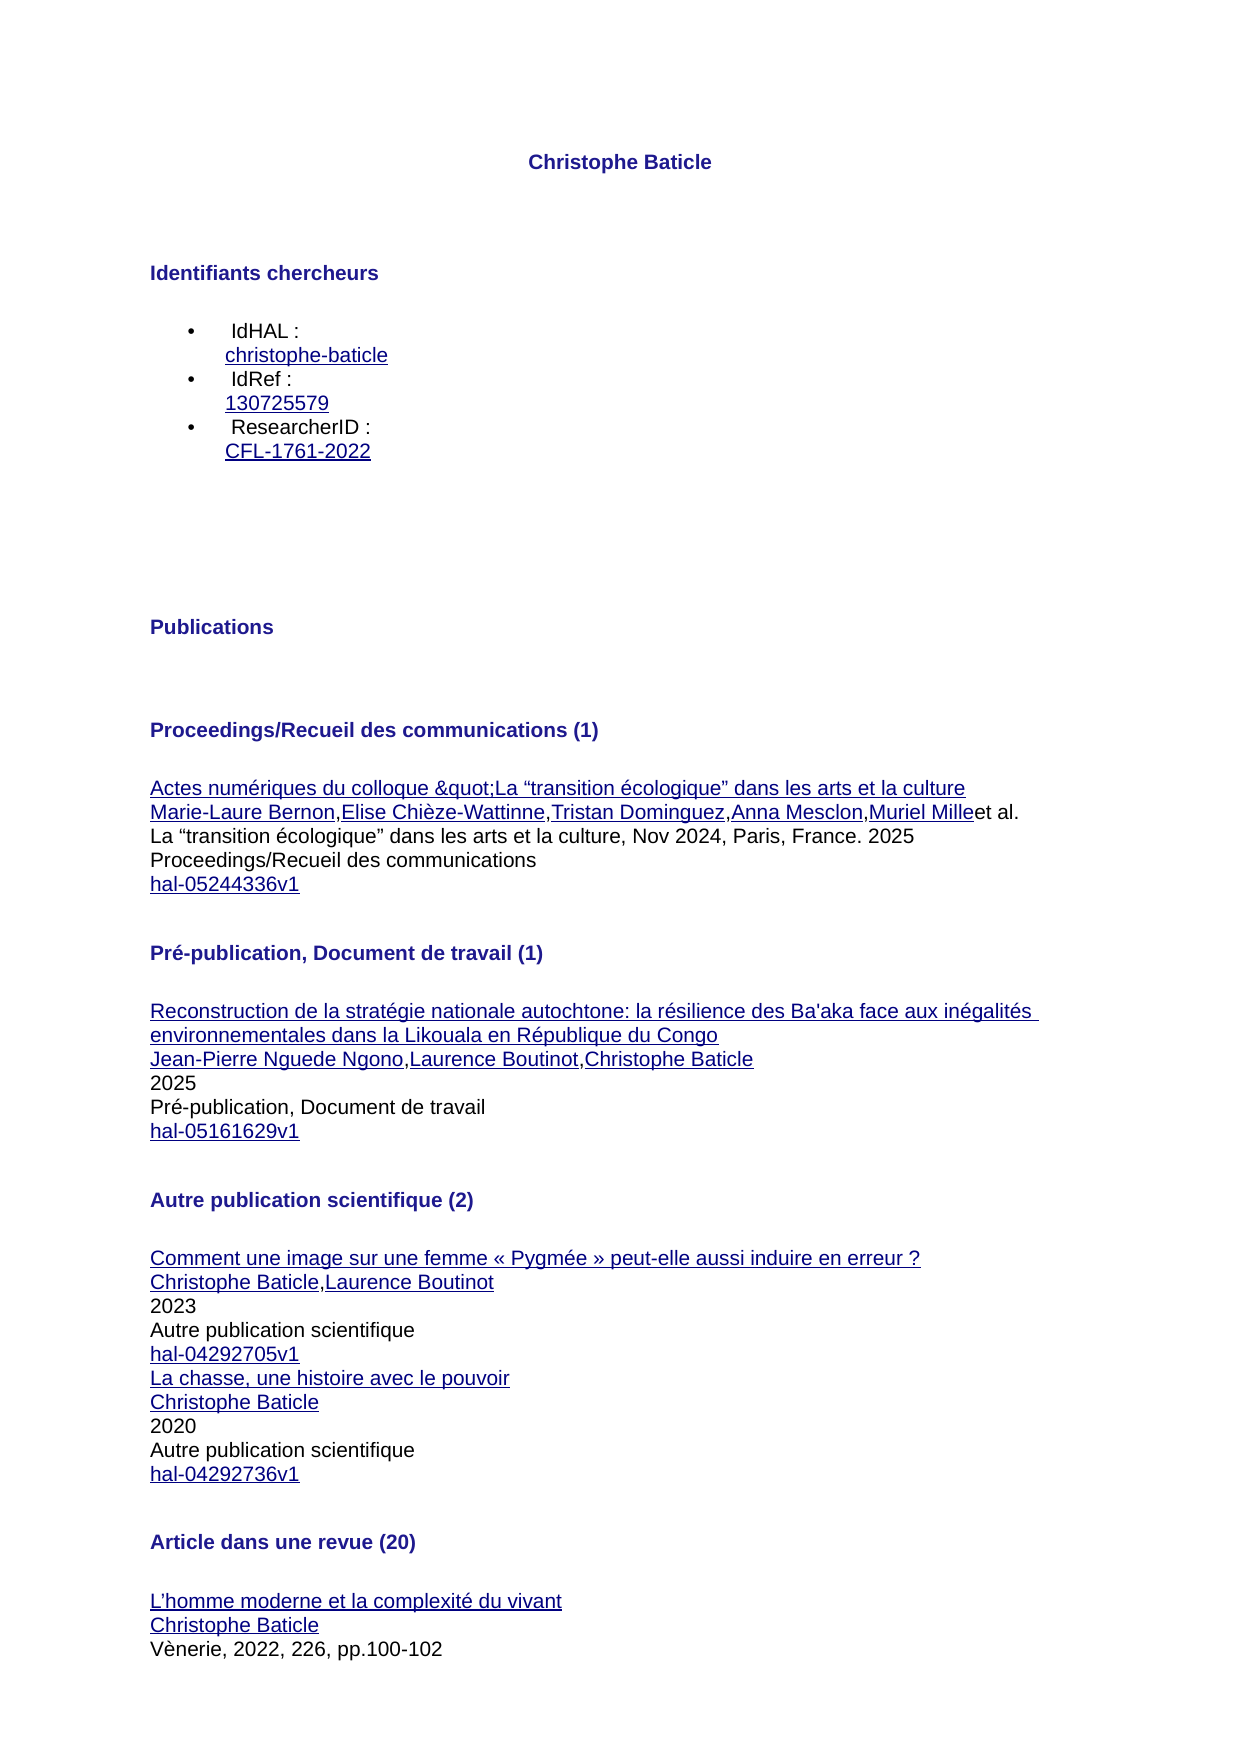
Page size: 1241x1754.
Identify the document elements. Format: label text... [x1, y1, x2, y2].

table_header L’homme moderne et la complexité du vivant Christophe Baticle Vènerie, 2022, 226, pp.100-102 [150, 1589, 1090, 1660]
subtitle Pré-publication, Document de travail (1) [150, 941, 1090, 964]
subtitle Publications [150, 614, 1090, 638]
subtitle Identifiants chercheurs [150, 260, 1090, 284]
subtitle Christophe Baticle [150, 150, 1090, 174]
table_header Comment une image sur une femme « Pygmée » peut-elle aussi induire en erreur ? Christophe Baticle,Laurence Boutinot 2023 Autre publication scientifique hal-04292705v1 [150, 1246, 1090, 1366]
subtitle Proceedings/Recueil des communications (1) [150, 718, 1090, 742]
list christophe-baticle [187, 343, 1090, 367]
table_header Reconstruction de la stratégie nationale autochtone: la résilience des Ba'aka face aux inégalités environnementales dans la Likouala en République du Congo Jean-Pierre Nguede Ngono,Laurence Boutinot,Christophe Baticle 2025 Pré-publication, Document de travail hal-05161629v1 [150, 999, 1090, 1143]
subtitle Autre publication scientifique (2) [150, 1187, 1090, 1211]
table_cell La chasse, une histoire avec le pouvoir Christophe Baticle 2020 Autre publication scientifique hal-04292736v1 [150, 1366, 1090, 1485]
list 130725579 [187, 391, 1090, 414]
list IdRef : [187, 367, 1090, 391]
list IdHAL : [187, 319, 1090, 343]
list ResearcherID : [187, 414, 1090, 438]
list CFL-1761-2022 [187, 438, 1090, 462]
table_header Actes numériques du colloque &quot;La “transition écologique” dans les arts et la culture Marie-Laure Bernon,Elise Chièze-Wattinne,Tristan Dominguez,Anna Mesclon,Muriel Milleet al. La “transition écologique” dans les arts et la culture, Nov 2024, Paris, France. 2025 Proceedings/Recueil des communications hal-05244336v1 [150, 776, 1090, 896]
subtitle Article dans une revue (20) [150, 1530, 1090, 1554]
